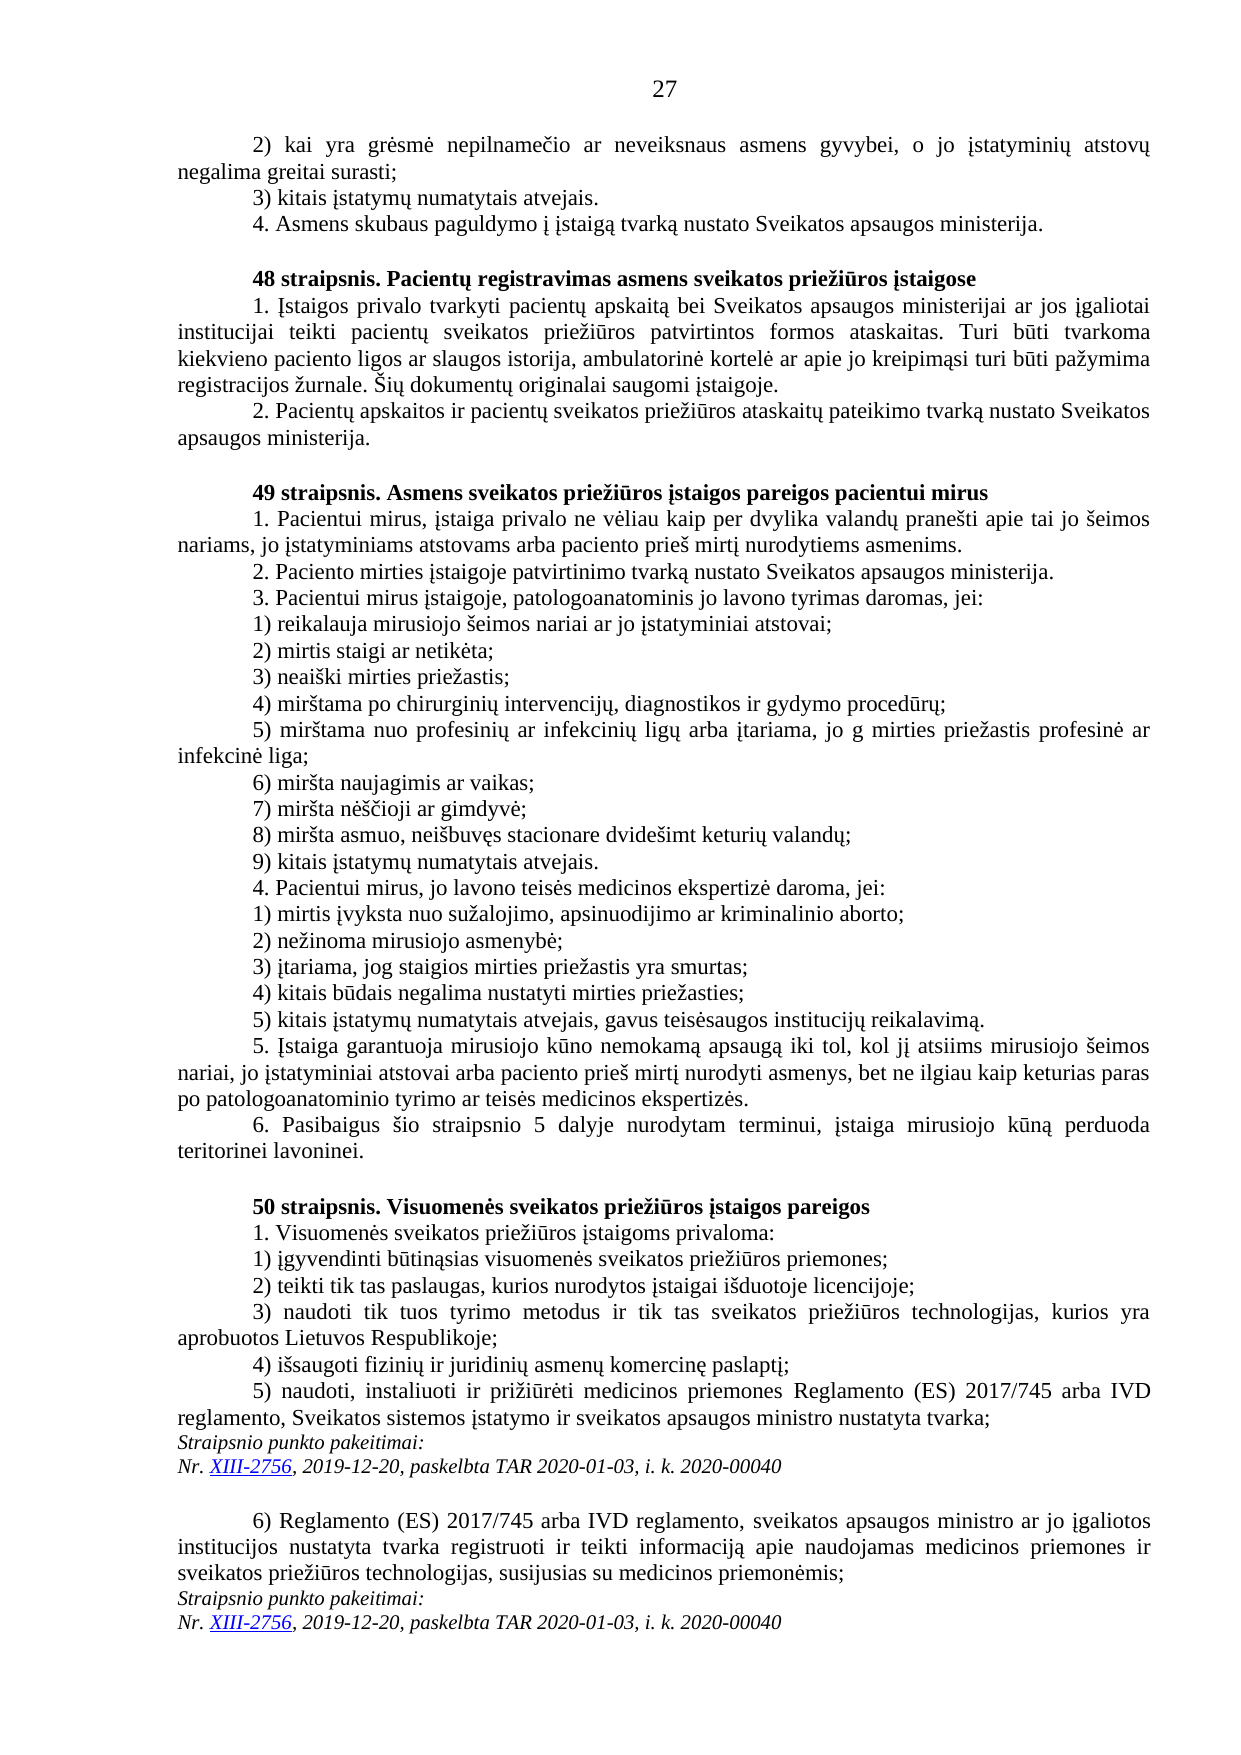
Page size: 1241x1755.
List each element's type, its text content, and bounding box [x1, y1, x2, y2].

text 3) neaiški mirties priežastis; [177, 663, 1152, 689]
text 4. Pacientui mirus, jo lavono teisės medicinos ekspertizė daroma, jei: [177, 874, 1152, 900]
text 4) išsaugoti fizinių ir juridinių asmenų komercinę paslaptį; [177, 1351, 1152, 1377]
text Straipsnio punkto pakeitimai: [177, 1586, 1152, 1610]
text 2) mirtis staigi ar netikėta; [177, 637, 1152, 663]
text 1) įgyvendinti būtinąsias visuomenės sveikatos priežiūros priemones; [177, 1245, 1152, 1272]
text 6) miršta naujagimis ar vaikas; [177, 769, 1152, 795]
text 1. Pacientui mirus, įstaiga privalo ne vėliau kaip per dvylika valandų pranešti apie tai jo šeimos nariams, jo įstatyminiams atstovams arba paciento prieš mirtį nurodytiems asmenims. [177, 505, 1152, 558]
text Nr. XIII-2756, 2019-12-20, paskelbta TAR 2020-01-03, i. k. 2020-00040 [177, 1610, 1152, 1634]
text 50 straipsnis. Visuomenės sveikatos priežiūros įstaigos pareigos [177, 1193, 1152, 1219]
text 5) kitais įstatymų numatytais atvejais, gavus teisėsaugos institucijų reikalavimą. [177, 1006, 1152, 1032]
text Straipsnio punkto pakeitimai: [177, 1430, 1152, 1454]
text 3) naudoti tik tuos tyrimo metodus ir tik tas sveikatos priežiūros technologijas, kurios yra aprobuotos Lietuvos Respublikoje; [177, 1298, 1152, 1351]
text 49 straipsnis. Asmens sveikatos priežiūros įstaigos pareigos pacientui mirus [177, 479, 1152, 505]
text 3) kitais įstatymų numatytais atvejais. [177, 184, 1152, 210]
text 5) mirštama nuo profesinių ar infekcinių ligų arba įtariama, jo g mirties priežastis profesinė ar infekcinė liga; [177, 716, 1152, 769]
text 5. Įstaiga garantuoja mirusiojo kūno nemokamą apsaugą iki tol, kol jį atsiims mirusiojo šeimos nariai, jo įstatyminiai atstovai arba paciento prieš mirtį nurodyti asmenys, bet ne ilgiau kaip keturias paras po patologoanatominio tyrimo ar teisės medicinos ekspertizės. [177, 1032, 1152, 1111]
text 2) nežinoma mirusiojo asmenybė; [177, 927, 1152, 953]
text 4. Asmens skubaus paguldymo į įstaigą tvarką nustato Sveikatos apsaugos ministerija. [177, 210, 1152, 237]
text 2) kai yra grėsmė nepilnamečio ar neveiksnaus asmens gyvybei, o jo įstatyminių atstovų negalima greitai surasti; [177, 131, 1152, 184]
text 1) reikalauja mirusiojo šeimos nariai ar jo įstatyminiai atstovai; [177, 611, 1152, 637]
text Nr. XIII-2756, 2019-12-20, paskelbta TAR 2020-01-03, i. k. 2020-00040 [177, 1454, 1152, 1478]
text 1. Įstaigos privalo tvarkyti pacientų apskaitą bei Sveikatos apsaugos ministerijai ar jos įgaliotai institucijai teikti pacientų sveikatos priežiūros patvirtintos formos ataskaitas. Turi būti tvarkoma kiekvieno paciento ligos ar slaugos istorija, ambulatorinė kortelė ar apie jo kreipimąsi turi būti pažymima registracijos žurnale. Šių dokumentų originalai saugomi įstaigoje. [177, 292, 1152, 397]
text 3) įtariama, jog staigios mirties priežastis yra smurtas; [177, 953, 1152, 979]
text 6) Reglamento (ES) 2017/745 arba IVD reglamento, sveikatos apsaugos ministro ar jo įgaliotos institucijos nustatyta tvarka registruoti ir teikti informaciją apie naudojamas medicinos priemones ir sveikatos priežiūros technologijas, susijusias su medicinos priemonėmis; [177, 1507, 1152, 1586]
text 2. Pacientų apskaitos ir pacientų sveikatos priežiūros ataskaitų pateikimo tvarką nustato Sveikatos apsaugos ministerija. [177, 397, 1152, 450]
text 1. Visuomenės sveikatos priežiūros įstaigoms privaloma: [177, 1219, 1152, 1245]
text 4) kitais būdais negalima nustatyti mirties priežasties; [177, 979, 1152, 1006]
text 3. Pacientui mirus įstaigoje, patologoanatominis jo lavono tyrimas daromas, jei: [177, 584, 1152, 611]
text 2) teikti tik tas paslaugas, kurios nurodytos įstaigai išduotoje licencijoje; [177, 1272, 1152, 1298]
text 1) mirtis įvyksta nuo sužalojimo, apsinuodijimo ar kriminalinio aborto; [177, 900, 1152, 927]
text 7) miršta nėščioji ar gimdyvė; [177, 795, 1152, 821]
text 5) naudoti, instaliuoti ir prižiūrėti medicinos priemones Reglamento (ES) 2017/745 arba IVD reglamento, Sveikatos sistemos įstatymo ir sveikatos apsaugos ministro nustatyta tvarka; [177, 1377, 1152, 1430]
text 6. Pasibaigus šio straipsnio 5 dalyje nurodytam terminui, įstaiga mirusiojo kūną perduoda teritorinei lavoninei. [177, 1111, 1152, 1164]
text 48 straipsnis. Pacientų registravimas asmens sveikatos priežiūros įstaigose [177, 266, 1152, 292]
text 8) miršta asmuo, neišbuvęs stacionare dvidešimt keturių valandų; [177, 821, 1152, 848]
text 4) mirštama po chirurginių intervencijų, diagnostikos ir gydymo procedūrų; [177, 689, 1152, 716]
text 2. Paciento mirties įstaigoje patvirtinimo tvarką nustato Sveikatos apsaugos ministerija. [177, 558, 1152, 584]
text 9) kitais įstatymų numatytais atvejais. [177, 848, 1152, 874]
